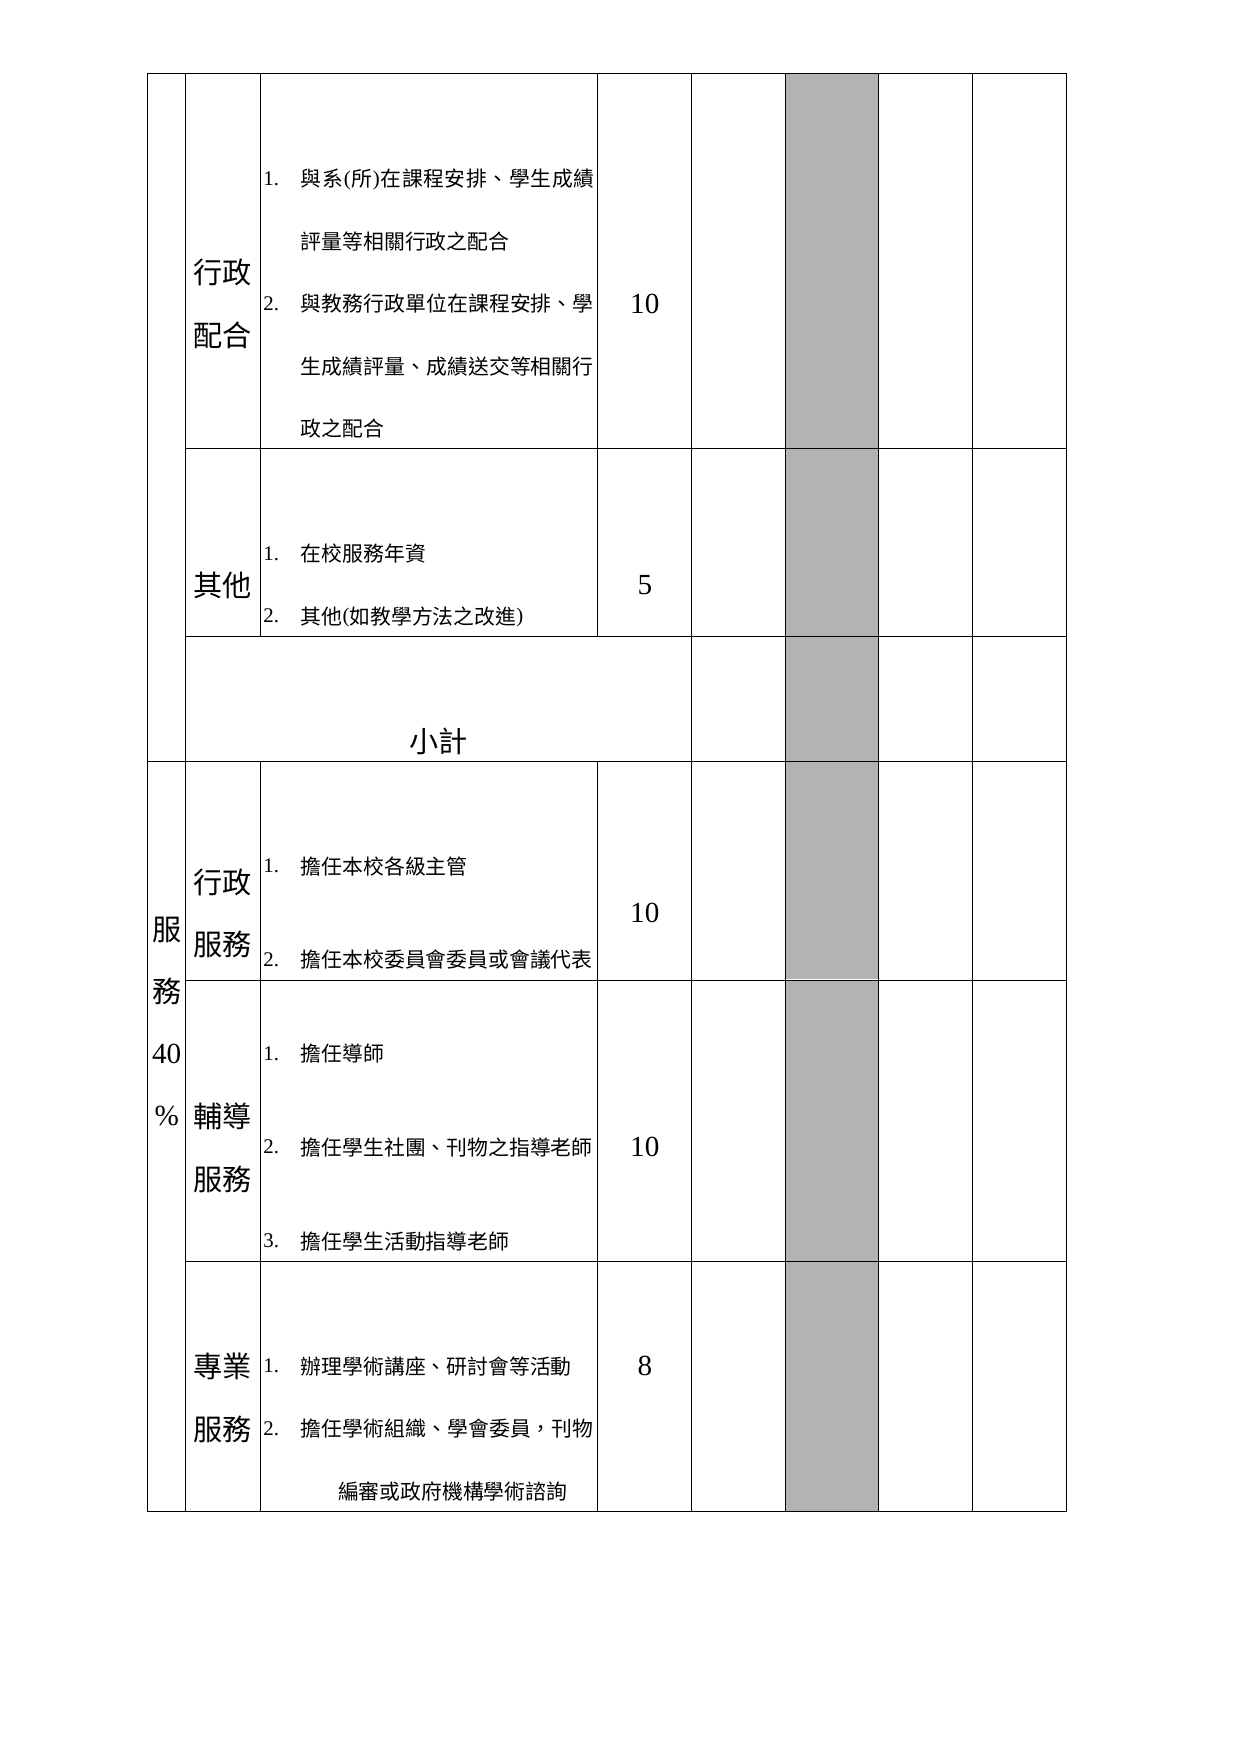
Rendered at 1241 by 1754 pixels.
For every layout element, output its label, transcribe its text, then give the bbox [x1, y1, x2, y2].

table_cell 行政服務 [186, 762, 260, 979]
table_cell 10 [598, 762, 691, 979]
table_cell [692, 637, 785, 761]
table_cell [973, 637, 1066, 761]
table_cell [786, 449, 878, 636]
table_cell 5 [598, 449, 691, 636]
table_cell 與系(所)在課程安排、學生成績評量等相關行政之配合 與教務行政單位在課程安排、學生成績評量、成績送交等相關行政之配合 [261, 74, 597, 448]
table_cell [879, 74, 972, 448]
table_cell [692, 449, 785, 636]
table_cell [786, 74, 878, 448]
table_cell 辦理學術講座、研討會等活動 擔任學術組織、學會委員，刊物編審或政府機構學術諮詢 [261, 1262, 597, 1511]
table_cell [786, 637, 878, 761]
table_cell 8 [598, 1262, 691, 1511]
table_cell 服務40% [148, 762, 185, 1511]
table_cell [973, 74, 1066, 448]
table_cell [692, 762, 785, 979]
table_cell [879, 637, 972, 761]
table_cell 在校服務年資 其他(如教學方法之改進) [261, 449, 597, 636]
table_cell 10 [598, 981, 691, 1261]
table_cell [692, 981, 785, 1261]
table_cell 小計 [186, 637, 691, 761]
table_cell [973, 762, 1066, 979]
table_cell [692, 74, 785, 448]
table_cell 專業服務 [186, 1262, 260, 1511]
table_cell [973, 449, 1066, 636]
table_cell [786, 1262, 878, 1511]
table_cell [879, 1262, 972, 1511]
table_cell 其他 [186, 449, 260, 636]
table_cell [879, 449, 972, 636]
table_cell [692, 1262, 785, 1511]
table_cell 輔導服務 [186, 981, 260, 1261]
table_cell [148, 74, 185, 761]
table_cell 10 [598, 74, 691, 448]
table_cell 擔任本校各級主管 擔任本校委員會委員或會議代表 [261, 762, 597, 979]
table_cell [973, 981, 1066, 1261]
table_cell 行政配合 [186, 74, 260, 448]
table_cell [879, 981, 972, 1261]
table_cell [973, 1262, 1066, 1511]
table_cell 擔任導師 擔任學生社團、刊物之指導老師 擔任學生活動指導老師 [261, 981, 597, 1261]
table_cell [786, 981, 878, 1261]
table_cell [786, 762, 878, 979]
table_cell [879, 762, 972, 979]
